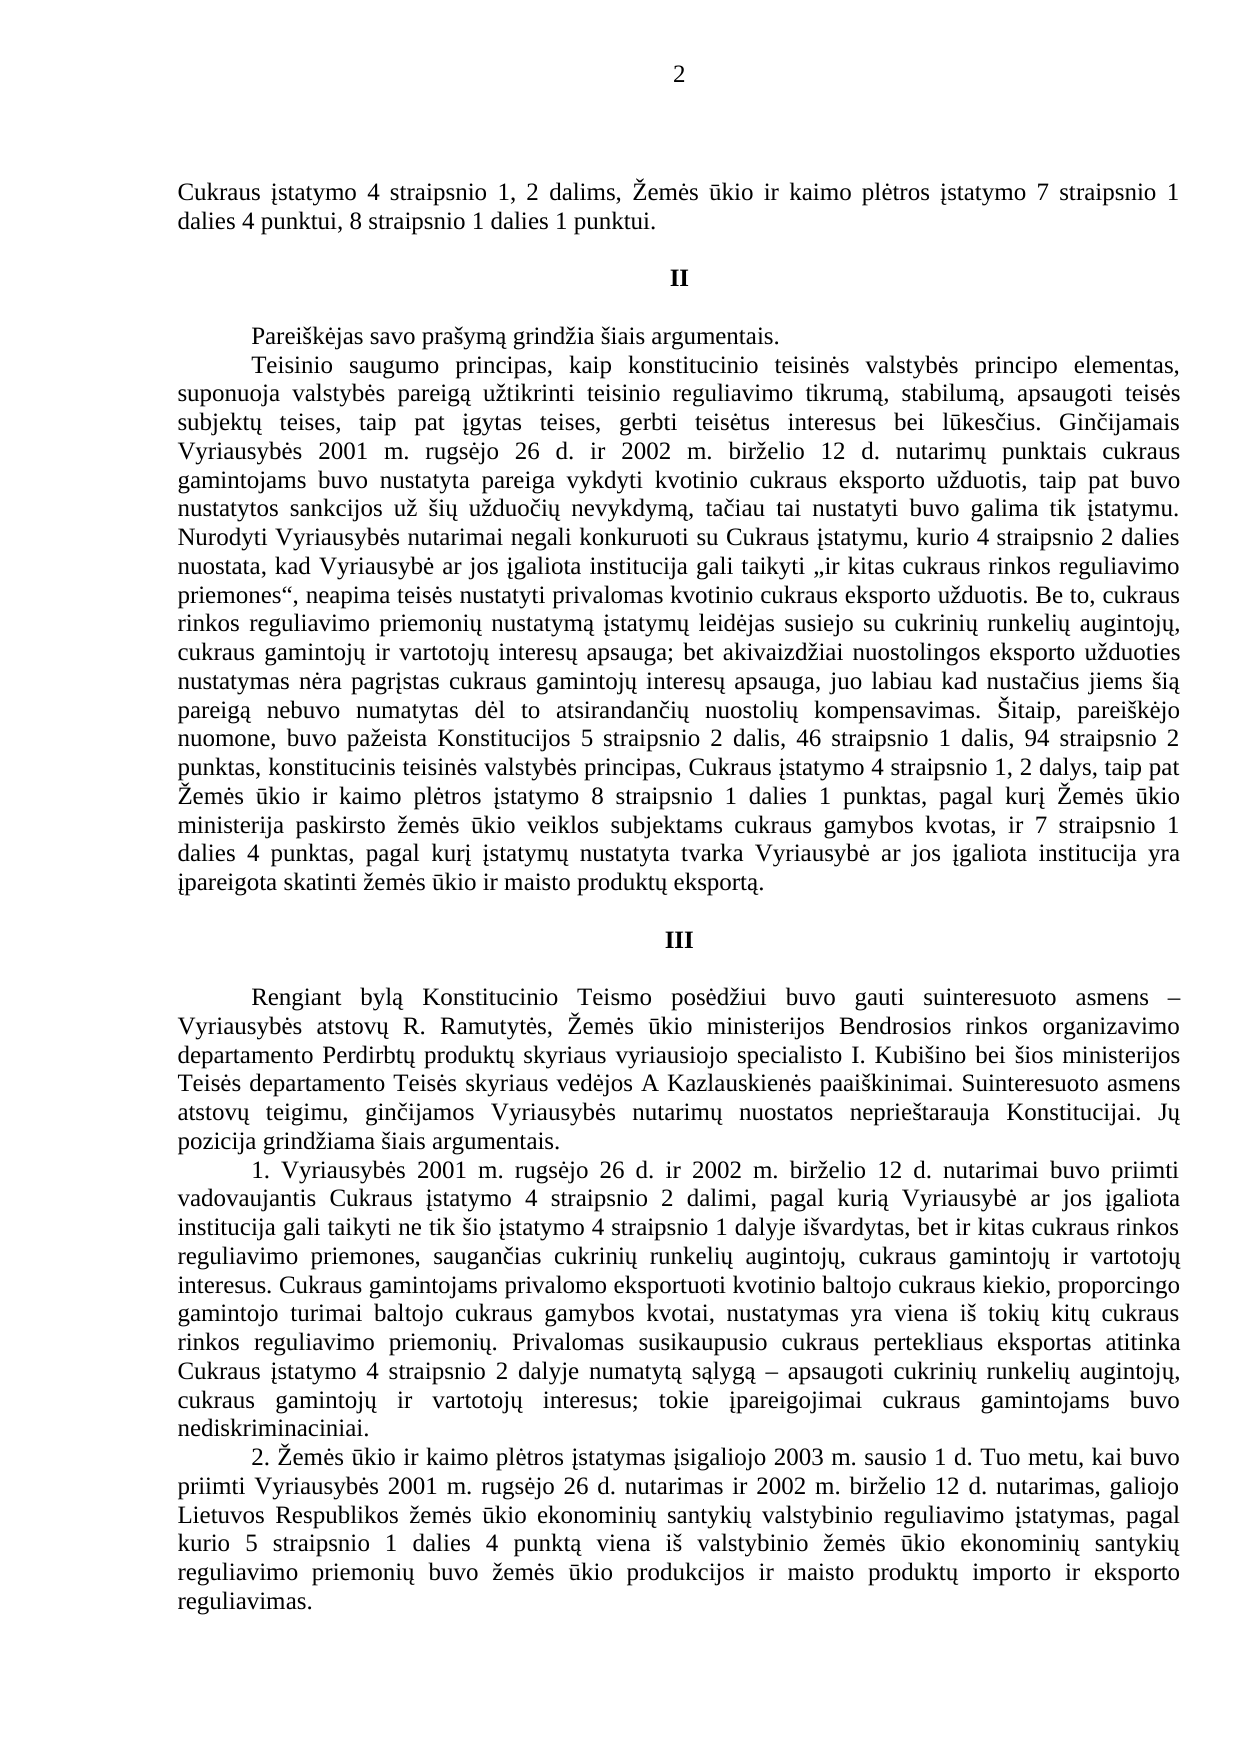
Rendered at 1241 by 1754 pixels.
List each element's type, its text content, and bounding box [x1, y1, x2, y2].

text 1. Vyriausybės 2001 m. rugsėjo 26 d. ir 2002 m. birželio 12 d. nutarimai buvo priimti vadovaujantis Cukraus įstatymo 4 straipsnio 2 dalimi, pagal kurią Vyriausybė ar jos įgaliota institucija gali taikyti ne tik šio įstatymo 4 straipsnio 1 dalyje išvardytas, bet ir kitas cukraus rinkos reguliavimo priemones, saugančias cukrinių runkelių augintojų, cukraus gamintojų ir vartotojų interesus. Cukraus gamintojams privalomo eksportuoti kvotinio baltojo cukraus kiekio, proporcingo gamintojo turimai baltojo cukraus gamybos kvotai, nustatymas yra viena iš tokių kitų cukraus rinkos reguliavimo priemonių. Privalomas susikaupusio cukraus pertekliaus eksportas atitinka Cukraus įstatymo 4 straipsnio 2 dalyje numatytą sąlygą – apsaugoti cukrinių runkelių augintojų, cukraus gamintojų ir vartotojų interesus; tokie įpareigojimai cukraus gamintojams buvo nediskriminaciniai. [177, 1155, 1181, 1442]
text III [177, 925, 1181, 953]
text Rengiant bylą Konstitucinio Teismo posėdžiui buvo gauti suinteresuoto asmens – Vyriausybės atstovų R. Ramutytės, Žemės ūkio ministerijos Bendrosios rinkos organizavimo departamento Perdirbtų produktų skyriaus vyriausiojo specialisto I. Kubišino bei šios ministerijos Teisės departamento Teisės skyriaus vedėjos A Kazlauskienės paaiškinimai. Suinteresuoto asmens atstovų teigimu, ginčijamos Vyriausybės nutarimų nuostatos neprieštarauja Konstitucijai. Jų pozicija grindžiama šiais argumentais. [177, 982, 1181, 1155]
text II [177, 263, 1181, 292]
text Teisinio saugumo principas, kaip konstitucinio teisinės valstybės principo elementas, suponuoja valstybės pareigą užtikrinti teisinio reguliavimo tikrumą, stabilumą, apsaugoti teisės subjektų teises, taip pat įgytas teises, gerbti teisėtus interesus bei lūkesčius. Ginčijamais Vyriausybės 2001 m. rugsėjo 26 d. ir 2002 m. birželio 12 d. nutarimų punktais cukraus gamintojams buvo nustatyta pareiga vykdyti kvotinio cukraus eksporto užduotis, taip pat buvo nustatytos sankcijos už šių užduočių nevykdymą, tačiau tai nustatyti buvo galima tik įstatymu. Nurodyti Vyriausybės nutarimai negali konkuruoti su Cukraus įstatymu, kurio 4 straipsnio 2 dalies nuostata, kad Vyriausybė ar jos įgaliota institucija gali taikyti „ir kitas cukraus rinkos reguliavimo priemones“, neapima teisės nustatyti privalomas kvotinio cukraus eksporto užduotis. Be to, cukraus rinkos reguliavimo priemonių nustatymą įstatymų leidėjas susiejo su cukrinių runkelių augintojų, cukraus gamintojų ir vartotojų interesų apsauga; bet akivaizdžiai nuostolingos eksporto užduoties nustatymas nėra pagrįstas cukraus gamintojų interesų apsauga, juo labiau kad nustačius jiems šią pareigą nebuvo numatytas dėl to atsirandančių nuostolių kompensavimas. Šitaip, pareiškėjo nuomone, buvo pažeista Konstitucijos 5 straipsnio 2 dalis, 46 straipsnio 1 dalis, 94 straipsnio 2 punktas, konstitucinis teisinės valstybės principas, Cukraus įstatymo 4 straipsnio 1, 2 dalys, taip pat Žemės ūkio ir kaimo plėtros įstatymo 8 straipsnio 1 dalies 1 punktas, pagal kurį Žemės ūkio ministerija paskirsto žemės ūkio veiklos subjektams cukraus gamybos kvotas, ir 7 straipsnio 1 dalies 4 punktas, pagal kurį įstatymų nustatyta tvarka Vyriausybė ar jos įgaliota institucija yra įpareigota skatinti žemės ūkio ir maisto produktų eksportą. [177, 350, 1181, 896]
text Pareiškėjas savo prašymą grindžia šiais argumentais. [177, 321, 1181, 350]
text 2. Žemės ūkio ir kaimo plėtros įstatymas įsigaliojo 2003 m. sausio 1 d. Tuo metu, kai buvo priimti Vyriausybės 2001 m. rugsėjo 26 d. nutarimas ir 2002 m. birželio 12 d. nutarimas, galiojo Lietuvos Respublikos žemės ūkio ekonominių santykių valstybinio reguliavimo įstatymas, pagal kurio 5 straipsnio 1 dalies 4 punktą viena iš valstybinio žemės ūkio ekonominių santykių reguliavimo priemonių buvo žemės ūkio produkcijos ir maisto produktų importo ir eksporto reguliavimas. [177, 1442, 1181, 1615]
text Cukraus įstatymo 4 straipsnio 1, 2 dalims, Žemės ūkio ir kaimo plėtros įstatymo 7 straipsnio 1 dalies 4 punktui, 8 straipsnio 1 dalies 1 punktui. [177, 177, 1181, 235]
